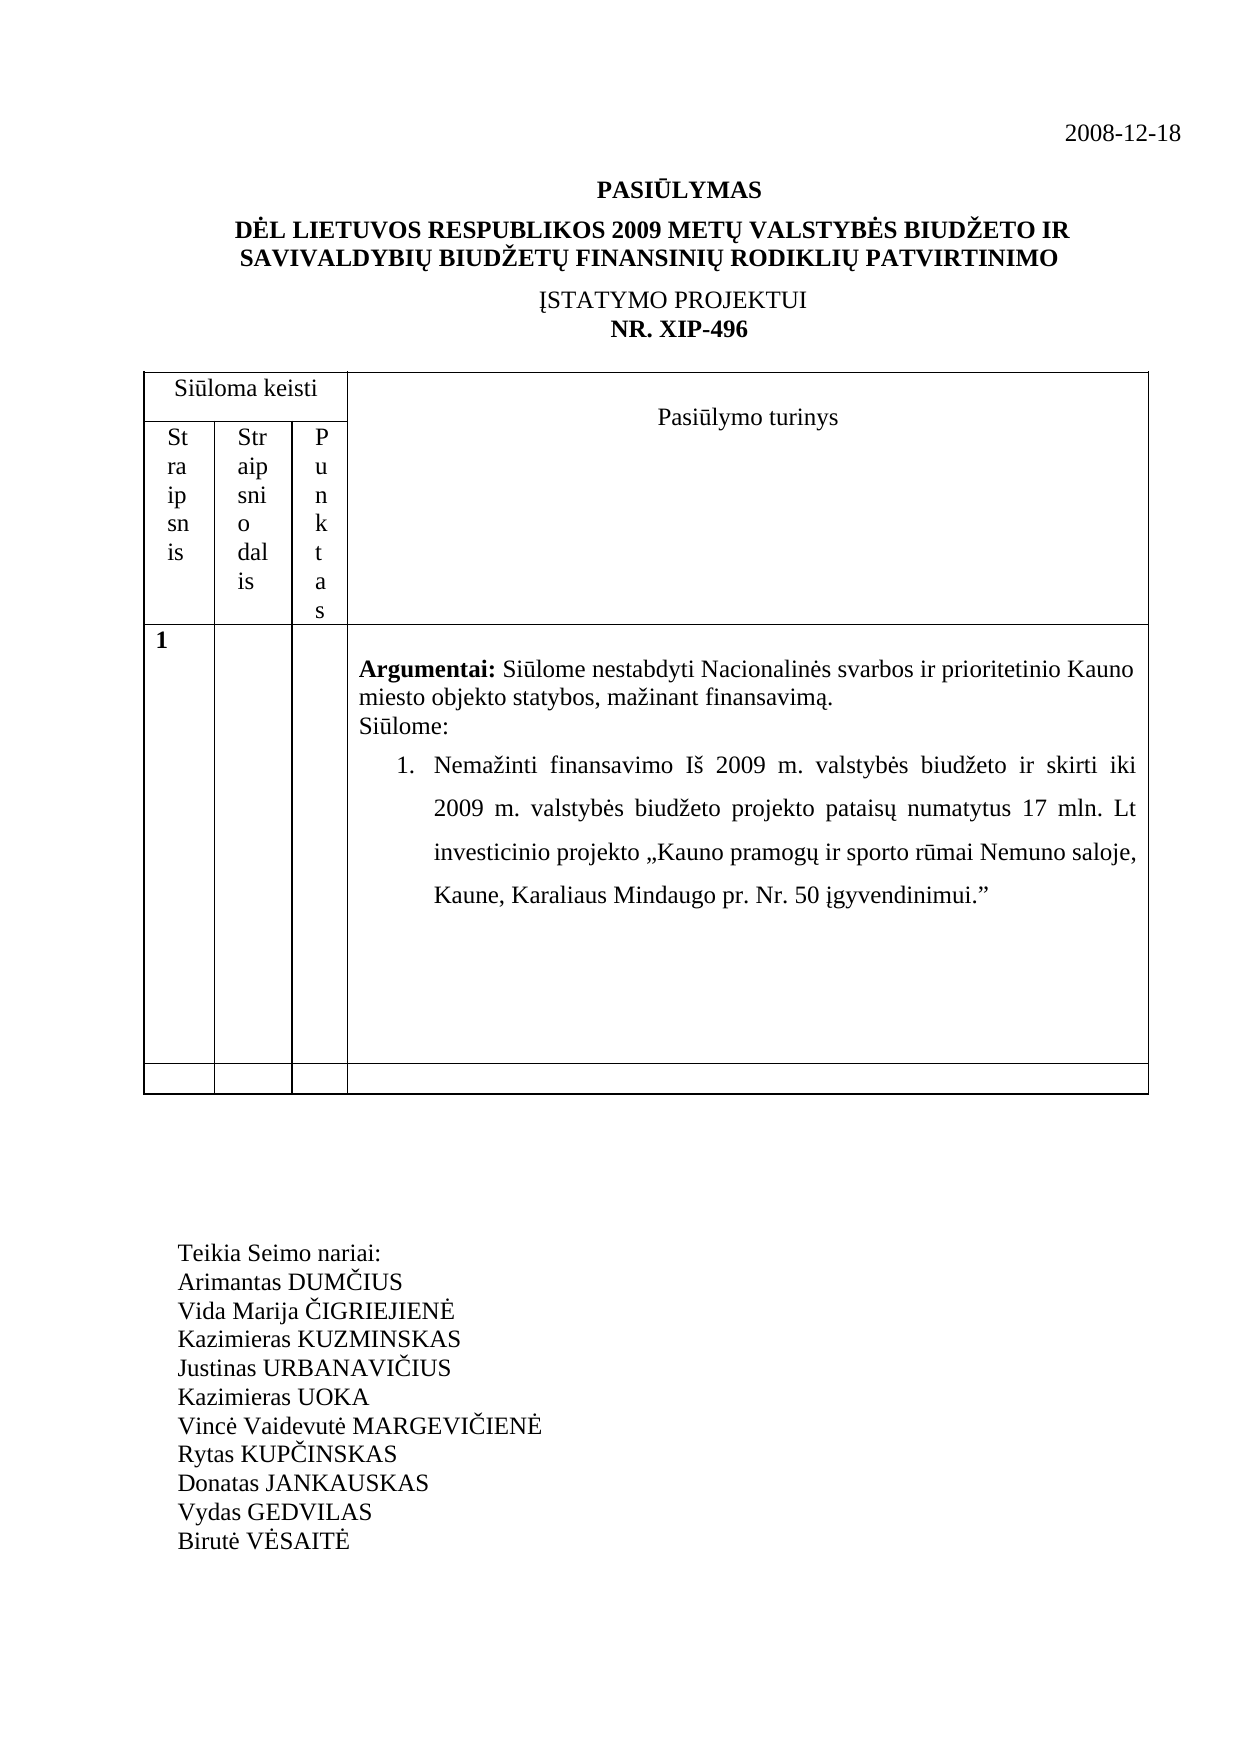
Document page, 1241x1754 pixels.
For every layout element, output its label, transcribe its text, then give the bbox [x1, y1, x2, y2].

text Justinas URBANAVIČIUS [177, 1353, 1181, 1382]
text Teikia Seimo nariai: [177, 1238, 1181, 1267]
text Arimantas DUMČIUS [177, 1267, 1181, 1296]
table_cell 1 [145, 625, 214, 1063]
table_cell [293, 625, 347, 1063]
table_cell [348, 1064, 1148, 1093]
table_cell Argumentai: Siūlome nestabdyti Nacionalinės svarbos ir prioritetinio Kauno miesto objekto statybos, mažinant finansavimą. Siūlome: Nemažinti finansavimo Iš 2009 m. valstybės biudžeto ir skirti iki 2009 m. valstybės biudžeto projekto pataisų numatytus 17 mln. Lt investicinio projekto „Kauno pramogų ir sporto rūmai Nemuno saloje, Kaune, Karaliaus Mindaugo pr. Nr. 50 įgyvendinimui.” [348, 625, 1148, 1063]
text Kazimieras UOKA [177, 1382, 1181, 1411]
table_cell [215, 625, 291, 1063]
table_cell [293, 1064, 347, 1093]
text Birutė VĖSAITĖ [177, 1526, 1181, 1554]
subtitle Nr. XIP-496 [177, 314, 1181, 343]
text Donatas JANKAUSKAS [177, 1468, 1181, 1497]
table_header Pasiūlymo turinys [348, 373, 1148, 623]
text Vincė Vaidevutė MARGEVIČIENĖ [177, 1411, 1181, 1439]
text ĮSTATYMO PROJEKTUI [177, 283, 1181, 314]
table_cell Straipsnio dalis [215, 422, 291, 623]
text 2008-12-18 [177, 118, 1181, 147]
table_cell Punktas [293, 422, 347, 623]
text PASIŪLYMAS [177, 176, 1181, 204]
table_cell [145, 1064, 214, 1093]
table_header Siūloma keisti [145, 373, 347, 421]
subtitle DĖL LIETUVOS RESPUBLIKOS 2009 METŲ VALSTYBĖS BIUDŽETO IR SAVIVALDYBIŲ BIUDŽETŲ FINANSINIŲ RODIKLIŲ PATVIRTINIMO [177, 215, 1127, 272]
text Kazimieras KUZMINSKAS [177, 1324, 1181, 1353]
text Vydas GEDVILAS [177, 1497, 1181, 1526]
text Vida Marija ČIGRIEJIENĖ [177, 1296, 1181, 1324]
table_cell [215, 1064, 291, 1093]
text Rytas KUPČINSKAS [177, 1439, 1181, 1468]
table_cell Straipsnis [145, 422, 214, 623]
